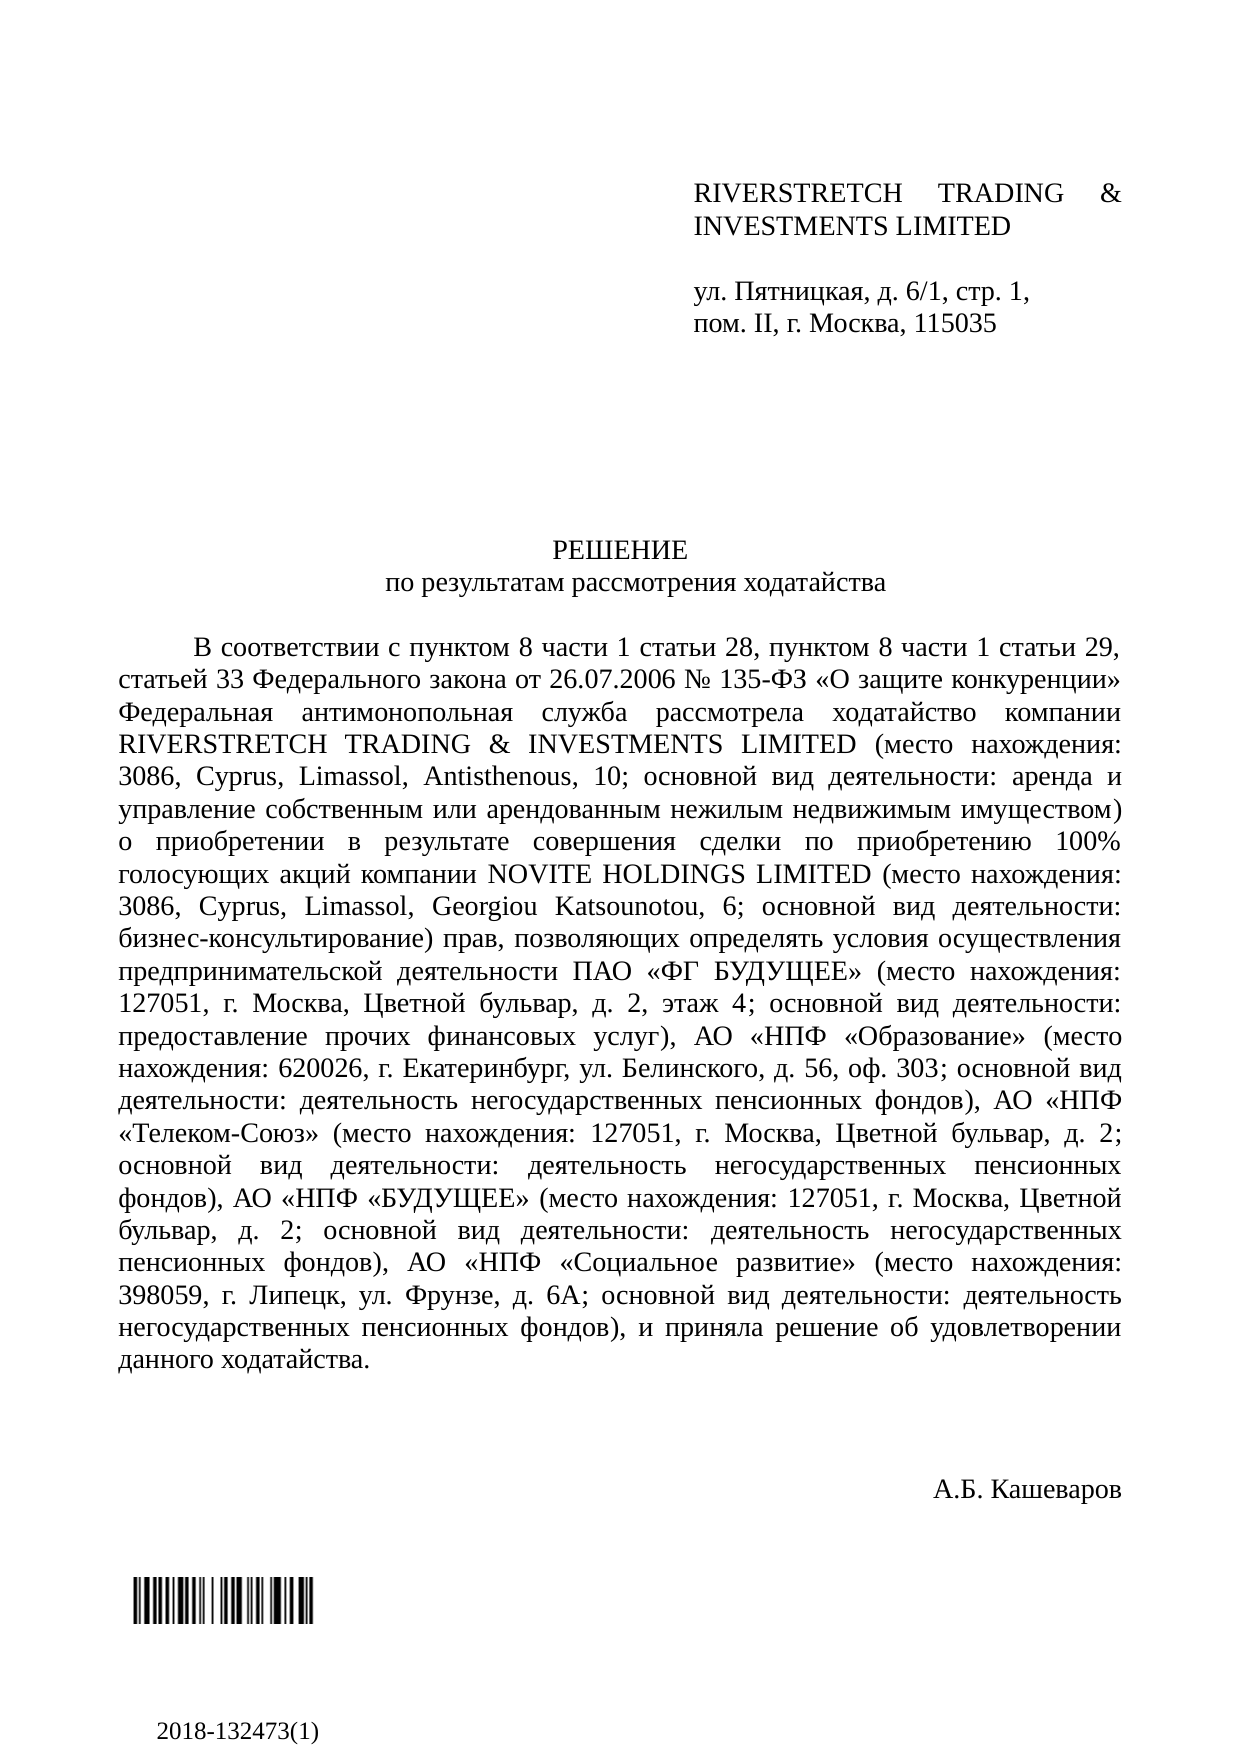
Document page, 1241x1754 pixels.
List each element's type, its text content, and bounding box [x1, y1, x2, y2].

text пом. II, г. Москва, 115035 [693, 306, 1122, 338]
text РЕШЕНИЕ [118, 533, 1122, 565]
text В соответствии с пунктом 8 части 1 статьи 28, пунктом 8 части 1 статьи 29, статьей 33 Федерального закона от 26.07.2006 № 135-ФЗ «О защите конкуренции» Федеральная антимонопольная служба рассмотрела ходатайство компании RIVERSTRETCH TRADING & INVESTMENTS LIMITED (место нахождения: 3086, Cyprus, Limassol, Antisthenous, 10; основной вид деятельности: аренда и управление собственным или арендованным нежилым недвижимым имуществом) о приобретении в результате совершения сделки по приобретению 100% голосующих акций компании NOVITE HOLDINGS LIMITED (место нахождения: 3086, Cyprus, Limassol, Georgiou Katsounotou, 6; основной вид деятельности: бизнес-консультирование) прав, позволяющих определять условия осуществления предпринимательской деятельности ПАО «ФГ БУДУЩЕЕ» (место нахождения: 127051, г. Москва, Цветной бульвар, д. 2, этаж 4; основной вид деятельности: предоставление прочих финансовых услуг), АО «НПФ «Образование» (место нахождения: 620026, г. Екатеринбург, ул. Белинского, д. 56, оф. 303; основной вид деятельности: деятельность негосударственных пенсионных фондов), АО «НПФ «Телеком-Союз» (место нахождения: 127051, г. Москва, Цветной бульвар, д. 2; основной вид деятельности: деятельность негосударственных пенсионных фондов), АО «НПФ «БУДУЩЕЕ» (место нахождения: 127051, г. Москва, Цветной бульвар, д. 2; основной вид деятельности: деятельность негосударственных пенсионных фондов), АО «НПФ «Социальное развитие» (место нахождения: 398059, г. Липецк, ул. Фрунзе, д. 6А; основной вид деятельности: деятельность негосударственных пенсионных фондов), и приняла решение об удовлетворении данного ходатайства. [118, 630, 1122, 1375]
text ул. Пятницкая, д. 6/1, стр. 1, [693, 273, 1122, 306]
text RIVERSTRETCH TRADING & INVESTMENTS LIMITED [693, 176, 1122, 241]
picture [118, 1577, 331, 1624]
text А.Б. Кашеваров [118, 1472, 1122, 1504]
text по результатам рассмотрения ходатайства [149, 565, 1122, 597]
